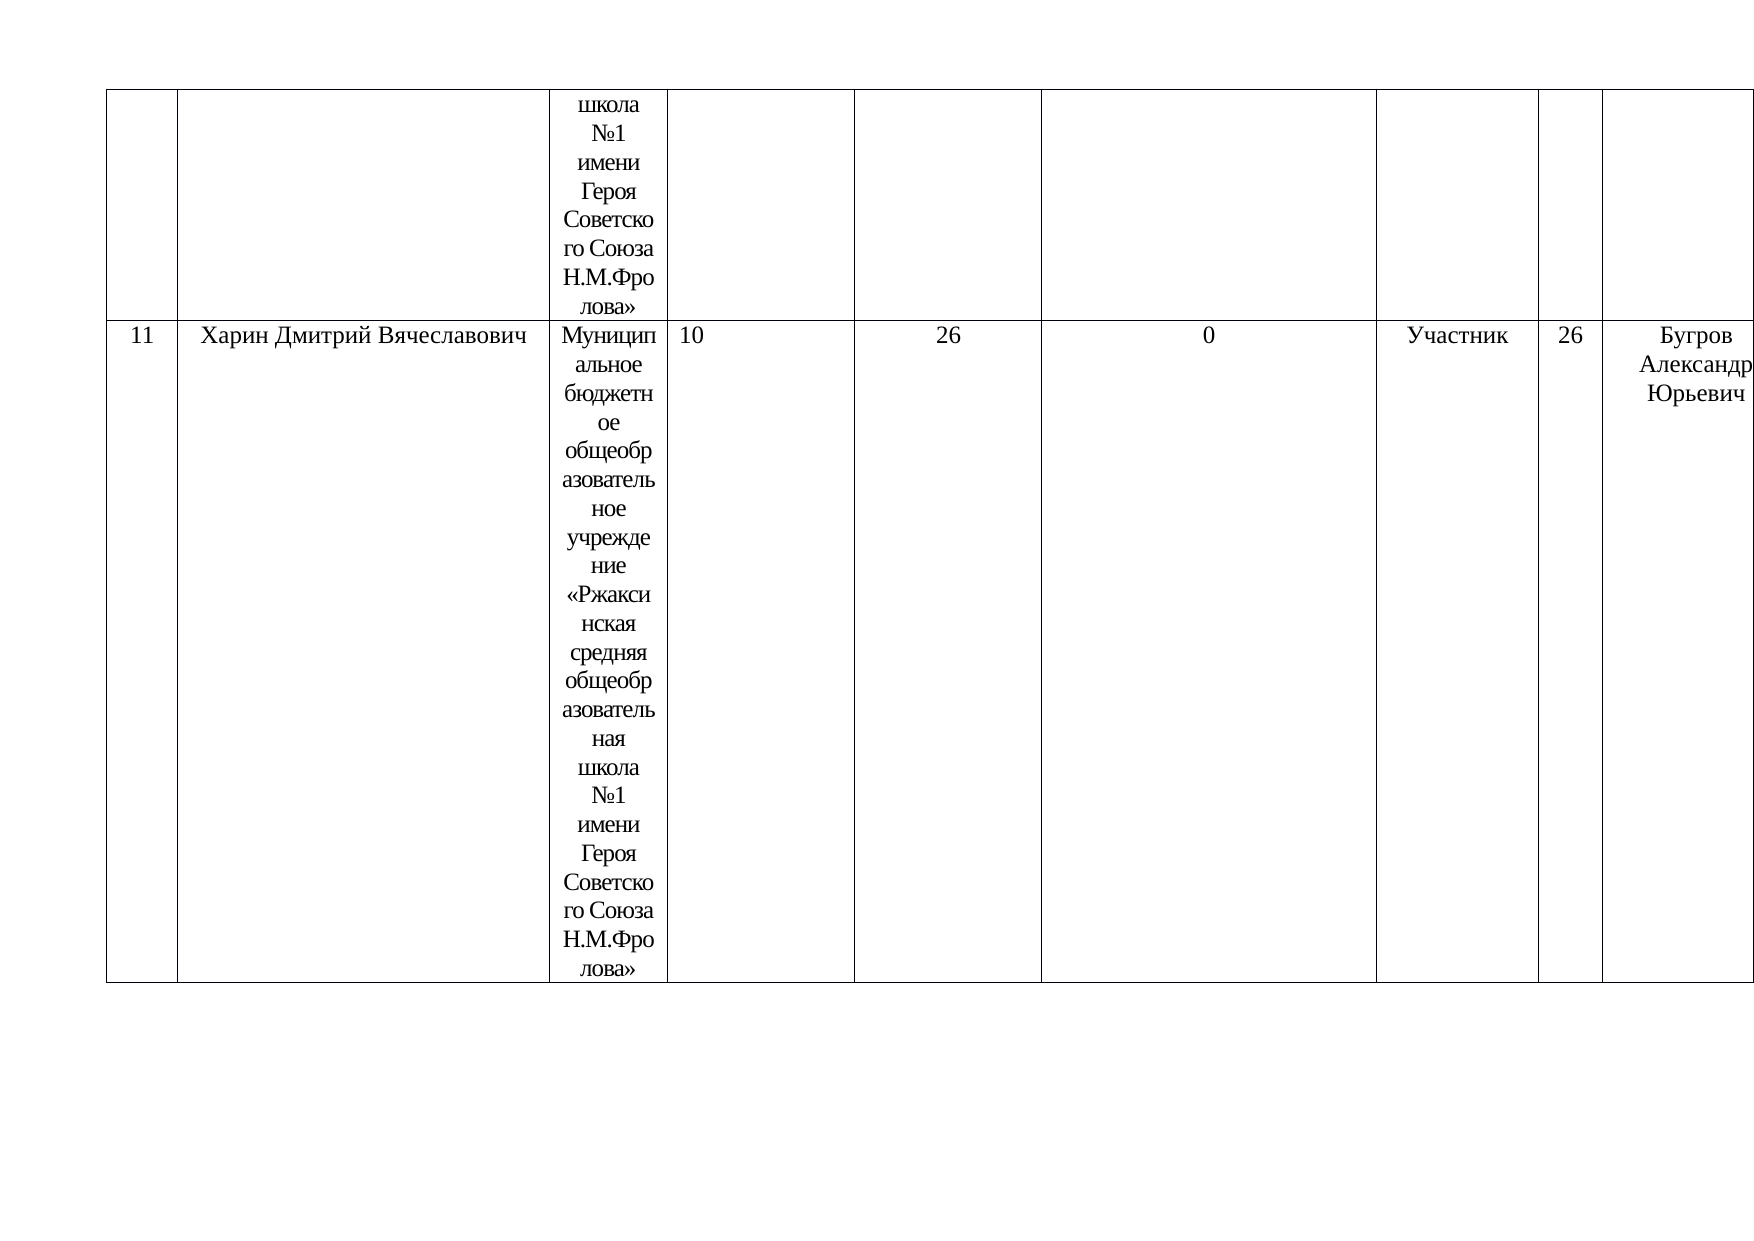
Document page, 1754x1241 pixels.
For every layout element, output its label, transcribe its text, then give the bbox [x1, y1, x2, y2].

table_cell 0 [1042, 321, 1376, 982]
table_cell [107, 90, 177, 319]
table_cell [1603, 90, 1753, 319]
table_cell Харин Дмитрий Вячеславович [178, 321, 549, 982]
table_cell 26 [855, 321, 1041, 982]
table_cell Участник [1377, 321, 1538, 982]
table_cell 26 [1539, 321, 1602, 982]
table_cell 10 [668, 321, 854, 982]
table_cell [1042, 90, 1376, 319]
table_cell [668, 90, 854, 319]
table_cell Муниципальное бюджетное общеобразовательное учреждение «Ржаксинская средняя общеобразовательная школа №1 имени Героя Советского Союза Н.М.Фролова» [550, 321, 667, 982]
table_cell [855, 90, 1041, 319]
table_cell школа №1 имени Героя Советского Союза Н.М.Фролова» [550, 90, 667, 319]
table_cell 11 [107, 321, 177, 982]
table_cell [178, 90, 549, 319]
table_cell [1377, 90, 1538, 319]
table_cell [1539, 90, 1602, 319]
table_cell Бугров Александр Юрьевич [1603, 321, 1753, 982]
